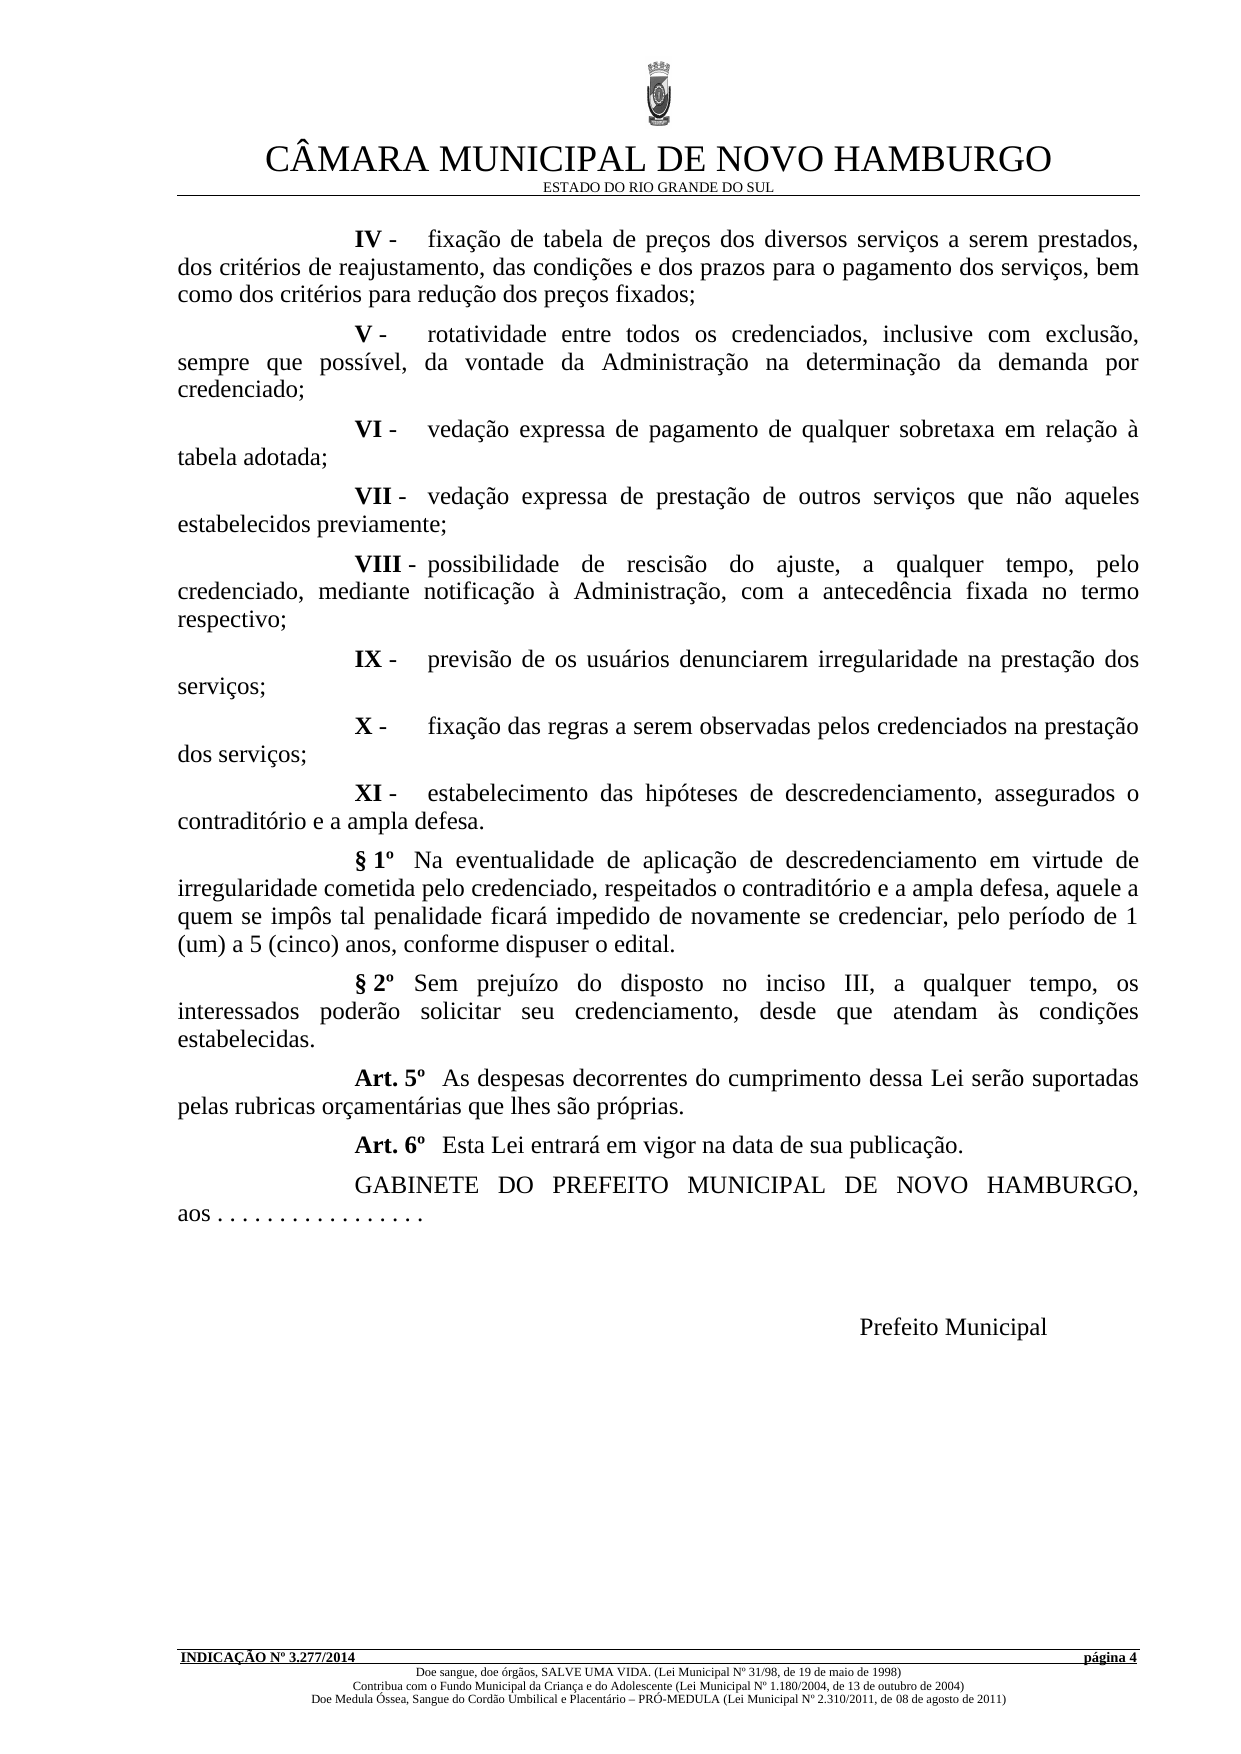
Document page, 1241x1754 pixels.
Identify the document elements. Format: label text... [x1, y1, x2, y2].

text VII - vedação expressa de prestação de outros serviços que não aqueles estabelecidos previamente; [177, 482, 1140, 538]
text § 2º Sem prejuízo do disposto no inciso III, a qualquer tempo, os interessados poderão solicitar seu credenciamento, desde que atendam às condições estabelecidas. [177, 969, 1140, 1052]
text Prefeito Municipal [767, 1313, 1140, 1341]
text V - rotatividade entre todos os credenciados, inclusive com exclusão, sempre que possível, da vontade da Administração na determinação da demanda por credenciado; [177, 320, 1140, 403]
text IX - previsão de os usuários denunciarem irregularidade na prestação dos serviços; [177, 645, 1140, 700]
text § 1º Na eventualidade de aplicação de descredenciamento em virtude de irregularidade cometida pelo credenciado, respeitados o contraditório e a ampla defesa, aquele a quem se impôs tal penalidade ficará impedido de novamente se credenciar, pelo período de 1 (um) a 5 (cinco) anos, conforme dispuser o edital. [177, 847, 1140, 957]
text X - fixação das regras a serem observadas pelos credenciados na prestação dos serviços; [177, 712, 1140, 767]
text GABINETE DO PREFEITO MUNICIPAL DE NOVO HAMBURGO, aos . . . . . . . . . . . . . . . . . [177, 1171, 1140, 1227]
text IV - fixação de tabela de preços dos diversos serviços a serem prestados, dos critérios de reajustamento, das condições e dos prazos para o pagamento dos serviços, bem como dos critérios para redução dos preços fixados; [177, 225, 1140, 308]
text Art. 6º Esta Lei entrará em vigor na data de sua publicação. [177, 1132, 1140, 1159]
text VIII - possibilidade de rescisão do ajuste, a qualquer tempo, pelo credenciado, mediante notificação à Administração, com a antecedência fixada no termo respectivo; [177, 550, 1140, 633]
text VI - vedação expressa de pagamento de qualquer sobretaxa em relação à tabela adotada; [177, 415, 1140, 471]
text XI - estabelecimento das hipóteses de descredenciamento, assegurados o contraditório e a ampla defesa. [177, 779, 1140, 835]
text Art. 5º As despesas decorrentes do cumprimento dessa Lei serão suportadas pelas rubricas orçamentárias que lhes são próprias. [177, 1064, 1140, 1120]
